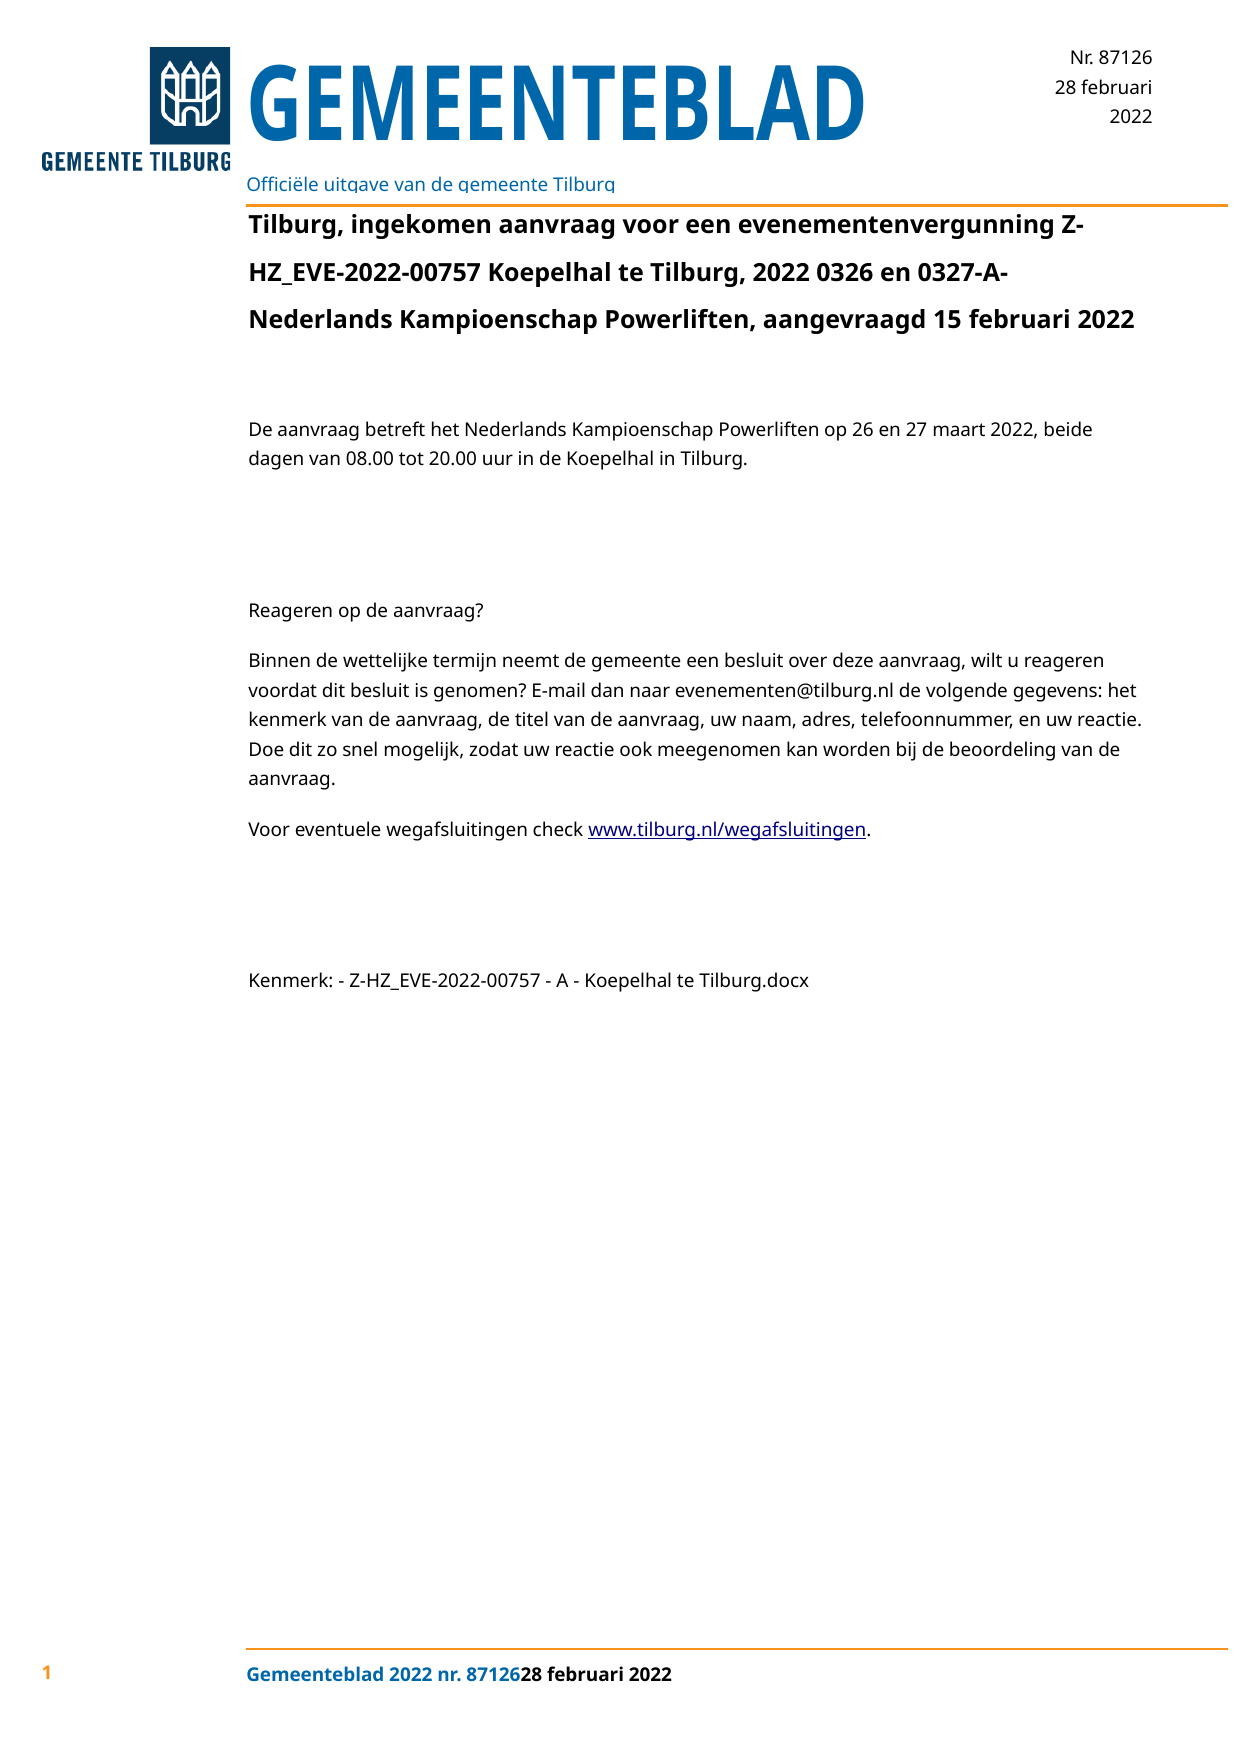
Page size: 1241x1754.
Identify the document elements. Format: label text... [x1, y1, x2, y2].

text Voor eventuele wegafsluitingen check www.tilburg.nl/wegafsluitingen. [248, 816, 1152, 842]
text Tilburg, ingekomen aanvraag voor een evenementenvergunning Z-HZ_EVE-2022-00757 Koepelhal te Tilburg, 2022 0326 en 0327-A-Nederlands Kampioenschap Powerliften, aangevraagd 15 februari 2022 [248, 207, 1152, 336]
picture [41, 47, 231, 172]
text Reageren op de aanvraag? [248, 597, 1152, 622]
text Kenmerk: - Z-HZ_EVE-2022-00757 - A - Koepelhal te Tilburg.docx [248, 967, 1152, 993]
text Binnen de wettelijke termijn neemt de gemeente een besluit over deze aanvraag, wilt u reageren voordat dit besluit is genomen? E-mail dan naar evenementen@tilburg.nl de volgende gegevens: het kenmerk van de aanvraag, de titel van de aanvraag, uw naam, adres, telefoonnummer, en uw reactie. Doe dit zo snel mogelijk, zodat uw reactie ook meegenomen kan worden bij de beoordeling van de aanvraag. [248, 647, 1152, 791]
text De aanvraag betreft het Nederlands Kampioenschap Powerliften op 26 en 27 maart 2022, beide dagen van 08.00 tot 20.00 uur in de Koepelhal in Tilburg. [248, 416, 1152, 471]
